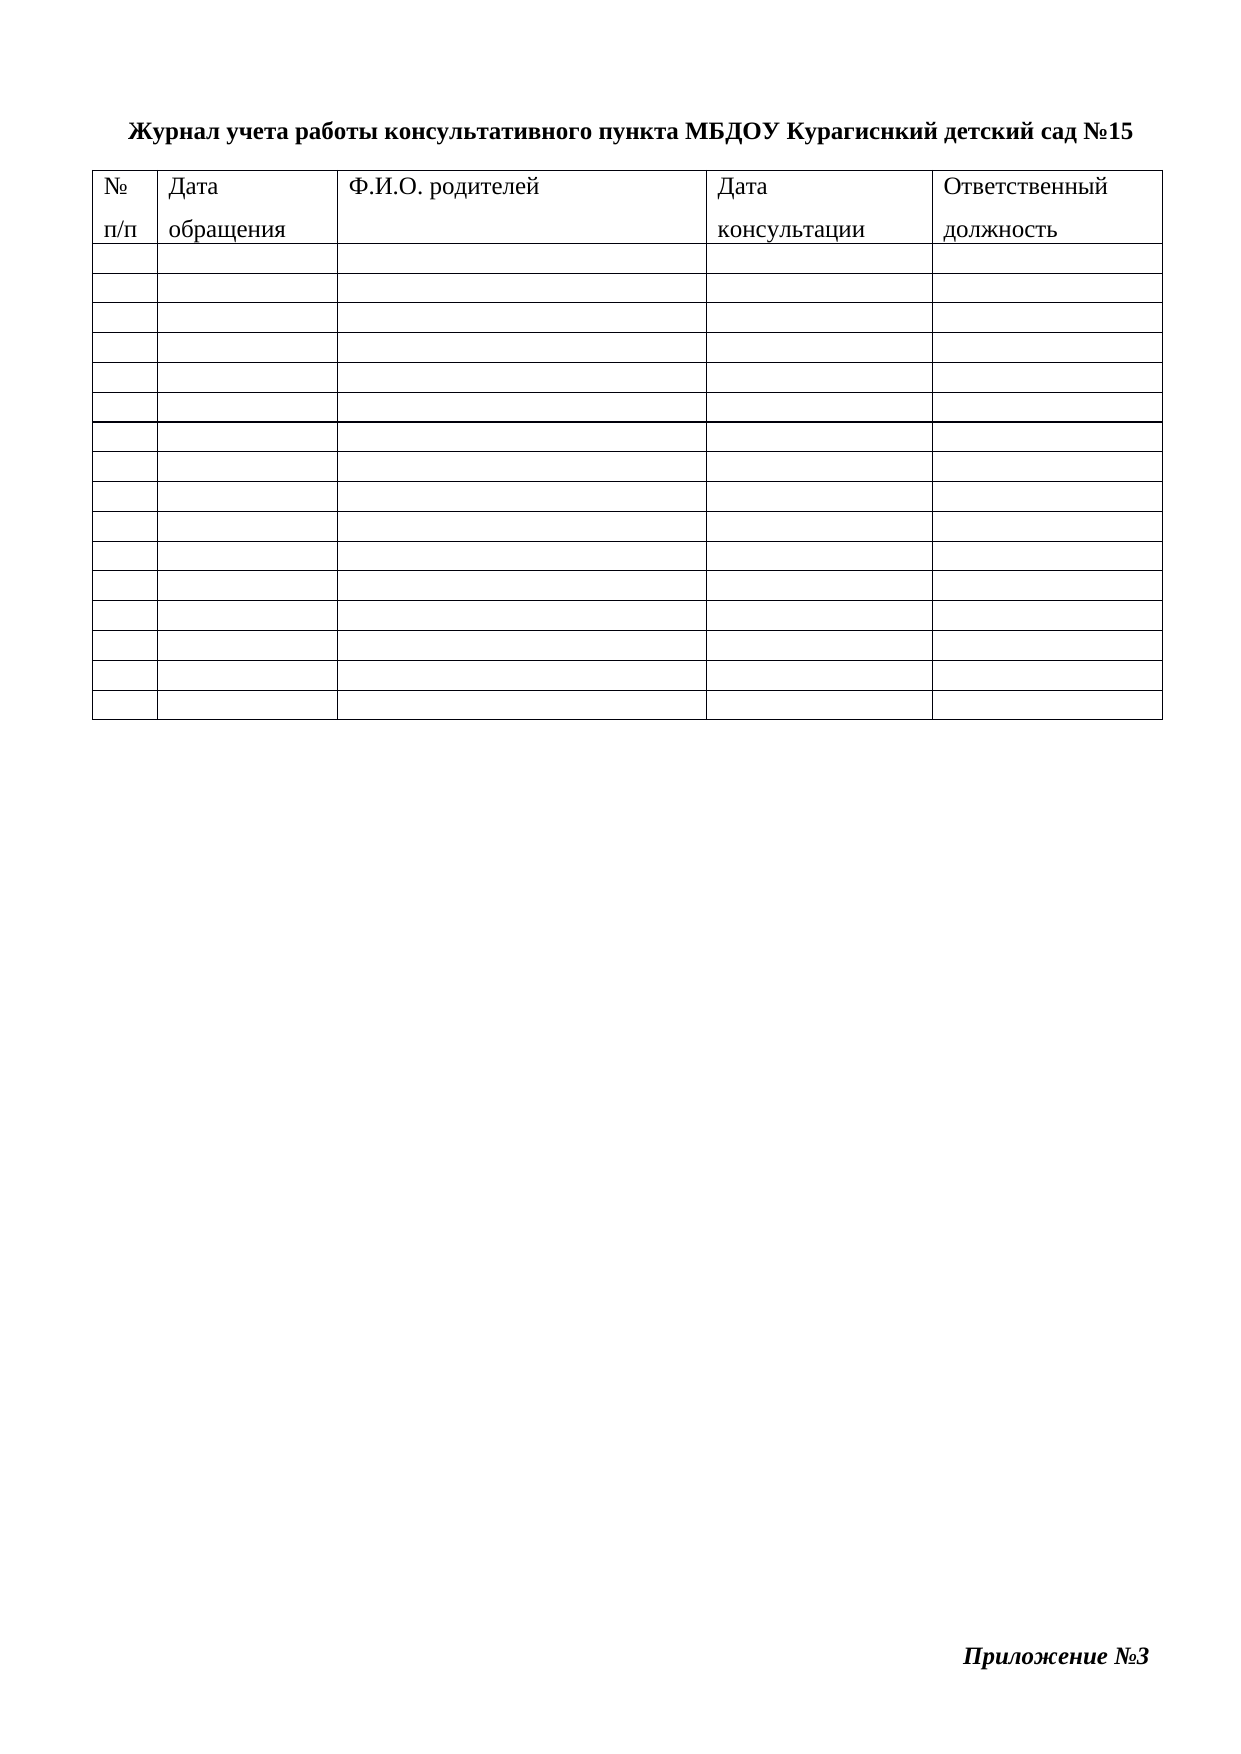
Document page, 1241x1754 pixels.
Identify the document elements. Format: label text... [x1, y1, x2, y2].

table_cell [338, 542, 706, 570]
table_cell [338, 452, 706, 481]
table_cell [93, 601, 157, 630]
table_cell [707, 452, 932, 481]
table_cell [93, 333, 157, 362]
table_cell [338, 631, 706, 660]
table_cell [93, 423, 157, 451]
table_cell [158, 363, 337, 392]
table_cell [933, 244, 1162, 272]
table_cell [933, 393, 1162, 421]
table_header Дата консультации [707, 171, 932, 243]
table_header Ф.И.О. родителей [338, 171, 706, 243]
table_cell [707, 482, 932, 511]
table_cell [93, 274, 157, 302]
table_cell [93, 244, 157, 272]
table_cell [933, 482, 1162, 511]
table_cell [158, 691, 337, 719]
table_cell [933, 691, 1162, 719]
table_cell [158, 393, 337, 421]
table_cell [933, 423, 1162, 451]
table_cell [707, 691, 932, 719]
table_cell [93, 571, 157, 600]
table_cell [707, 393, 932, 421]
table_cell [707, 303, 932, 332]
table_cell [707, 542, 932, 570]
table_cell [707, 512, 932, 541]
table_cell [338, 571, 706, 600]
table_cell [158, 333, 337, 362]
table_cell [707, 423, 932, 451]
table_header № п/п [93, 171, 157, 243]
table_cell [158, 303, 337, 332]
table_cell [158, 423, 337, 451]
table_cell [93, 452, 157, 481]
table_cell [933, 452, 1162, 481]
table_header [102, 74, 106, 106]
table_cell [158, 512, 337, 541]
table_cell [338, 363, 706, 392]
table_cell [707, 571, 932, 600]
table_cell [707, 274, 932, 302]
table_cell [707, 333, 932, 362]
table_cell [338, 274, 706, 302]
table_cell [707, 244, 932, 272]
table_cell [93, 393, 157, 421]
table_cell [338, 333, 706, 362]
table_cell [933, 631, 1162, 660]
table_cell [933, 512, 1162, 541]
table_cell [158, 631, 337, 660]
table_cell [933, 363, 1162, 392]
table_cell [707, 601, 932, 630]
table_cell [93, 631, 157, 660]
text Журнал учета работы консультативного пункта МБДОУ Курагиснкий детский сад №15 [103, 116, 1152, 145]
table_cell [93, 512, 157, 541]
table_cell [933, 601, 1162, 630]
table_cell [933, 661, 1162, 689]
table_cell [158, 482, 337, 511]
table_cell [338, 393, 706, 421]
table_cell [338, 661, 706, 689]
table_cell [707, 631, 932, 660]
table_cell [158, 542, 337, 570]
table_cell [338, 244, 706, 272]
text Приложение №3 [103, 1641, 1152, 1670]
table_cell [933, 333, 1162, 362]
table_cell [933, 274, 1162, 302]
table_cell [338, 691, 706, 719]
table_cell [158, 601, 337, 630]
table_cell [158, 244, 337, 272]
table_cell [338, 601, 706, 630]
table_cell [707, 363, 932, 392]
table_cell [93, 482, 157, 511]
table_header Ответственный должность [933, 171, 1162, 243]
table_header Дата обращения [158, 171, 337, 243]
table_cell [93, 363, 157, 392]
table_cell [933, 571, 1162, 600]
table_cell [93, 303, 157, 332]
table_cell [338, 482, 706, 511]
table_cell [338, 512, 706, 541]
table_cell [93, 691, 157, 719]
table_cell [158, 571, 337, 600]
table_cell [158, 274, 337, 302]
table_cell [158, 452, 337, 481]
table_cell [93, 661, 157, 689]
table_cell [93, 542, 157, 570]
table_cell [707, 661, 932, 689]
table_cell [933, 542, 1162, 570]
table_cell [338, 303, 706, 332]
table_cell [158, 661, 337, 689]
table_cell [933, 303, 1162, 332]
table_cell [338, 423, 706, 451]
